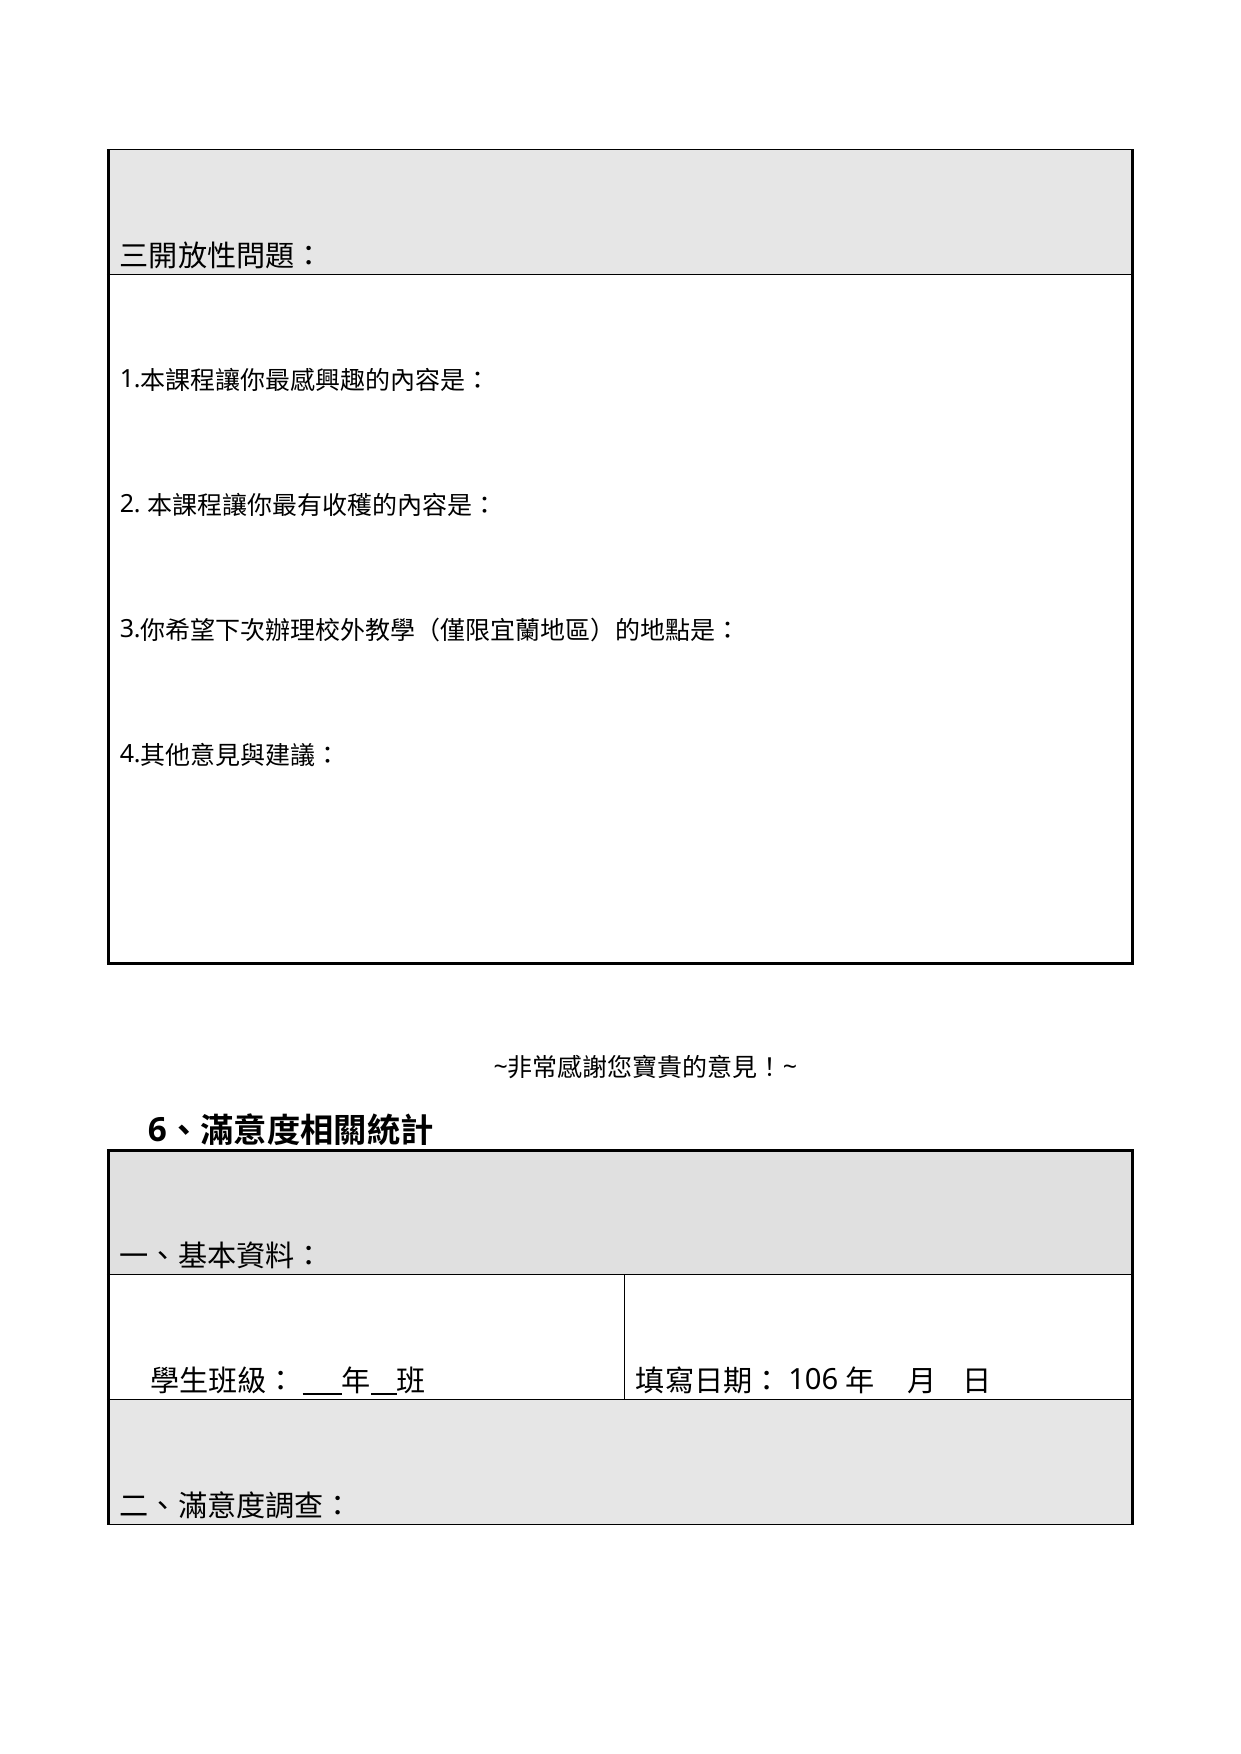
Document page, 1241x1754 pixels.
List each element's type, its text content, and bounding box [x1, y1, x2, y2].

table_cell 學生班級： 年 班 [110, 1275, 624, 1399]
list 滿意度相關統計 [148, 1087, 1092, 1149]
table_cell 二、滿意度調查： [110, 1400, 1131, 1524]
table_cell 三開放性問題： [110, 150, 1131, 274]
table_cell 1.本課程讓你最感興趣的內容是： 2. 本課程讓你最有收穫的內容是： 3.你希望下次辦理校外教學（僅限宜蘭地區）的地點是： 4.其他意見與建議： [110, 275, 1131, 962]
table_header 一、基本資料： [110, 1152, 1131, 1274]
text ~非常感謝您寶貴的意見！~ [198, 1024, 1092, 1087]
table_cell 填寫日期： 106 年 月 日 [625, 1275, 1131, 1399]
